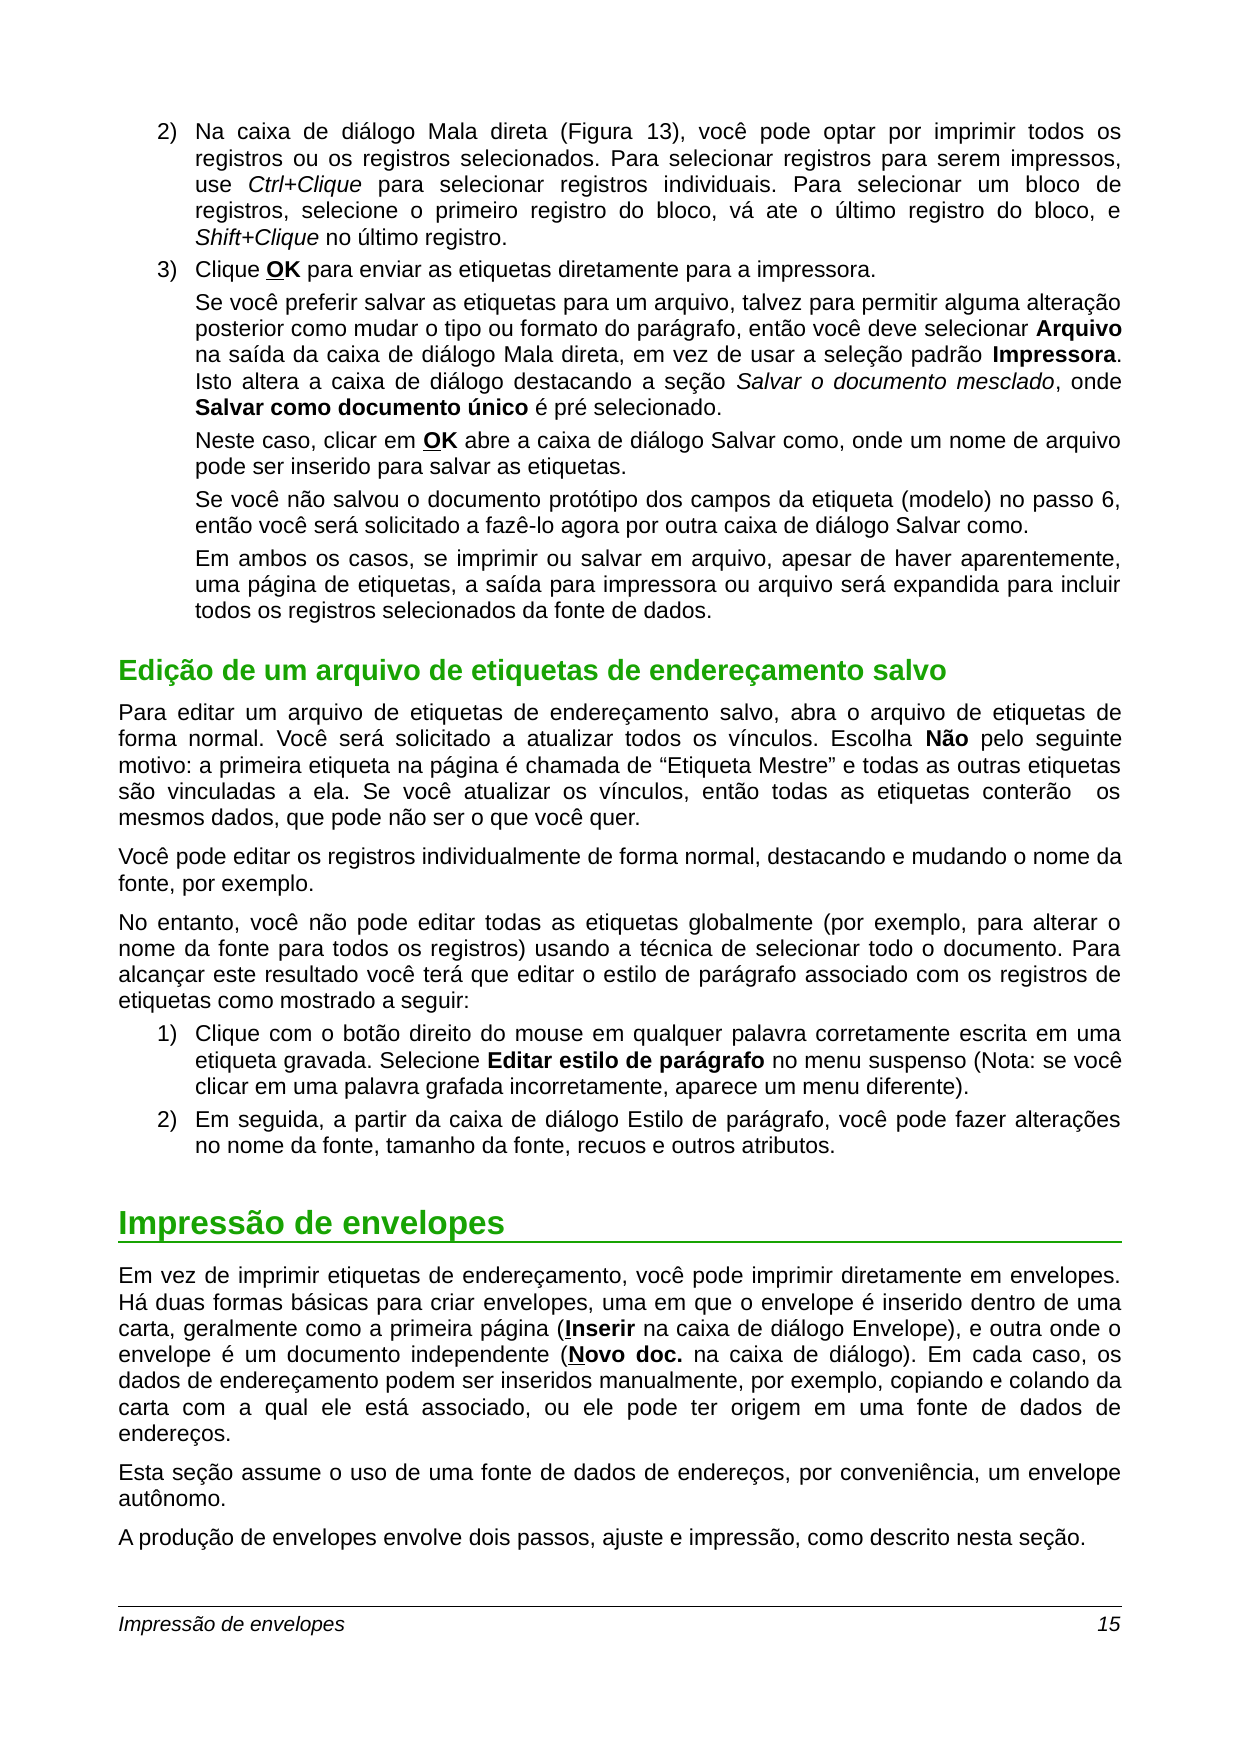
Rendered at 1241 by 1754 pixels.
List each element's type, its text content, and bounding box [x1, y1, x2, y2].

list No entanto, você não pode editar todas as etiquetas globalmente (por exemplo, para alterar o nome da fonte para todos os registros) usando a técnica de selecionar todo o documento. Para alcançar este resultado você terá que editar o estilo de parágrafo associado com os registros de etiquetas como mostrado a seguir: [118, 908, 1122, 1014]
list Na caixa de diálogo Mala direta (Figura 13), você pode optar por imprimir todos os registros ou os registros selecionados. Para selecionar registros para serem impressos, use Ctrl+Clique para selecionar registros individuais. Para selecionar um bloco de registros, selecione o primeiro registro do bloco, vá ate o último registro do bloco, e Shift+Clique no último registro. [177, 118, 1122, 250]
text Em vez de imprimir etiquetas de endereçamento, você pode imprimir diretamente em envelopes. Há duas formas básicas para criar envelopes, uma em que o envelope é inserido dentro de uma carta, geralmente como a primeira página (Inserir na caixa de diálogo Envelope), e outra onde o envelope é um documento independente (Novo doc. na caixa de diálogo). Em cada caso, os dados de endereçamento podem ser inseridos manualmente, por exemplo, copiando e colando da carta com a qual ele está associado, ou ele pode ter origem em uma fonte de dados de endereços. [118, 1262, 1122, 1447]
text A produção de envelopes envolve dois passos, ajuste e impressão, como descrito nesta seção. [118, 1524, 1122, 1551]
text Você pode editar os registros individualmente de forma normal, destacando e mudando o nome da fonte, por exemplo. [118, 843, 1122, 896]
list Se você não salvou o documento protótipo dos campos da etiqueta (modelo) no passo 6, então você será solicitado a fazê-lo agora por outra caixa de diálogo Salvar como. [195, 486, 1122, 538]
list Se você preferir salvar as etiquetas para um arquivo, talvez para permitir alguma alteração posterior como mudar o tipo ou formato do parágrafo, então você deve selecionar Arquivo na saída da caixa de diálogo Mala direta, em vez de usar a seleção padrão Impressora. Isto altera a caixa de diálogo destacando a seção Salvar o documento mesclado, onde Salvar como documento único é pré selecionado. [195, 289, 1122, 421]
list Clique com o botão direito do mouse em qualquer palavra corretamente escrita em uma etiqueta gravada. Selecione Editar estilo de parágrafo no menu suspenso (Nota: se você clicar em uma palavra grafada incorretamente, aparece um menu diferente). [177, 1020, 1122, 1099]
list Em seguida, a partir da caixa de diálogo Estilo de parágrafo, você pode fazer alterações no nome da fonte, tamanho da fonte, recuos e outros atributos. [177, 1106, 1122, 1158]
list Clique OK para enviar as etiquetas diretamente para a impressora. [177, 256, 1122, 282]
text Para editar um arquivo de etiquetas de endereçamento salvo, abra o arquivo de etiquetas de forma normal. Você será solicitado a atualizar todos os vínculos. Escolha Não pelo seguinte motivo: a primeira etiqueta na página é chamada de “Etiqueta Mestre” e todas as outras etiquetas são vinculadas a ela. Se você atualizar os vínculos, então todas as etiquetas conterão os mesmos dados, que pode não ser o que você quer. [118, 699, 1122, 831]
subtitle Impressão de envelopes [118, 1203, 1122, 1241]
list Em ambos os casos, se imprimir ou salvar em arquivo, apesar de haver aparentemente, uma página de etiquetas, a saída para impressora ou arquivo será expandida para incluir todos os registros selecionados da fonte de dados. [195, 545, 1122, 624]
subtitle Edição de um arquivo de etiquetas de endereçamento salvo [118, 653, 1122, 687]
list Neste caso, clicar em OK abre a caixa de diálogo Salvar como, onde um nome de arquivo pode ser inserido para salvar as etiquetas. [195, 427, 1122, 479]
text Esta seção assume o uso de uma fonte de dados de endereços, por conveniência, um envelope autônomo. [118, 1459, 1122, 1512]
